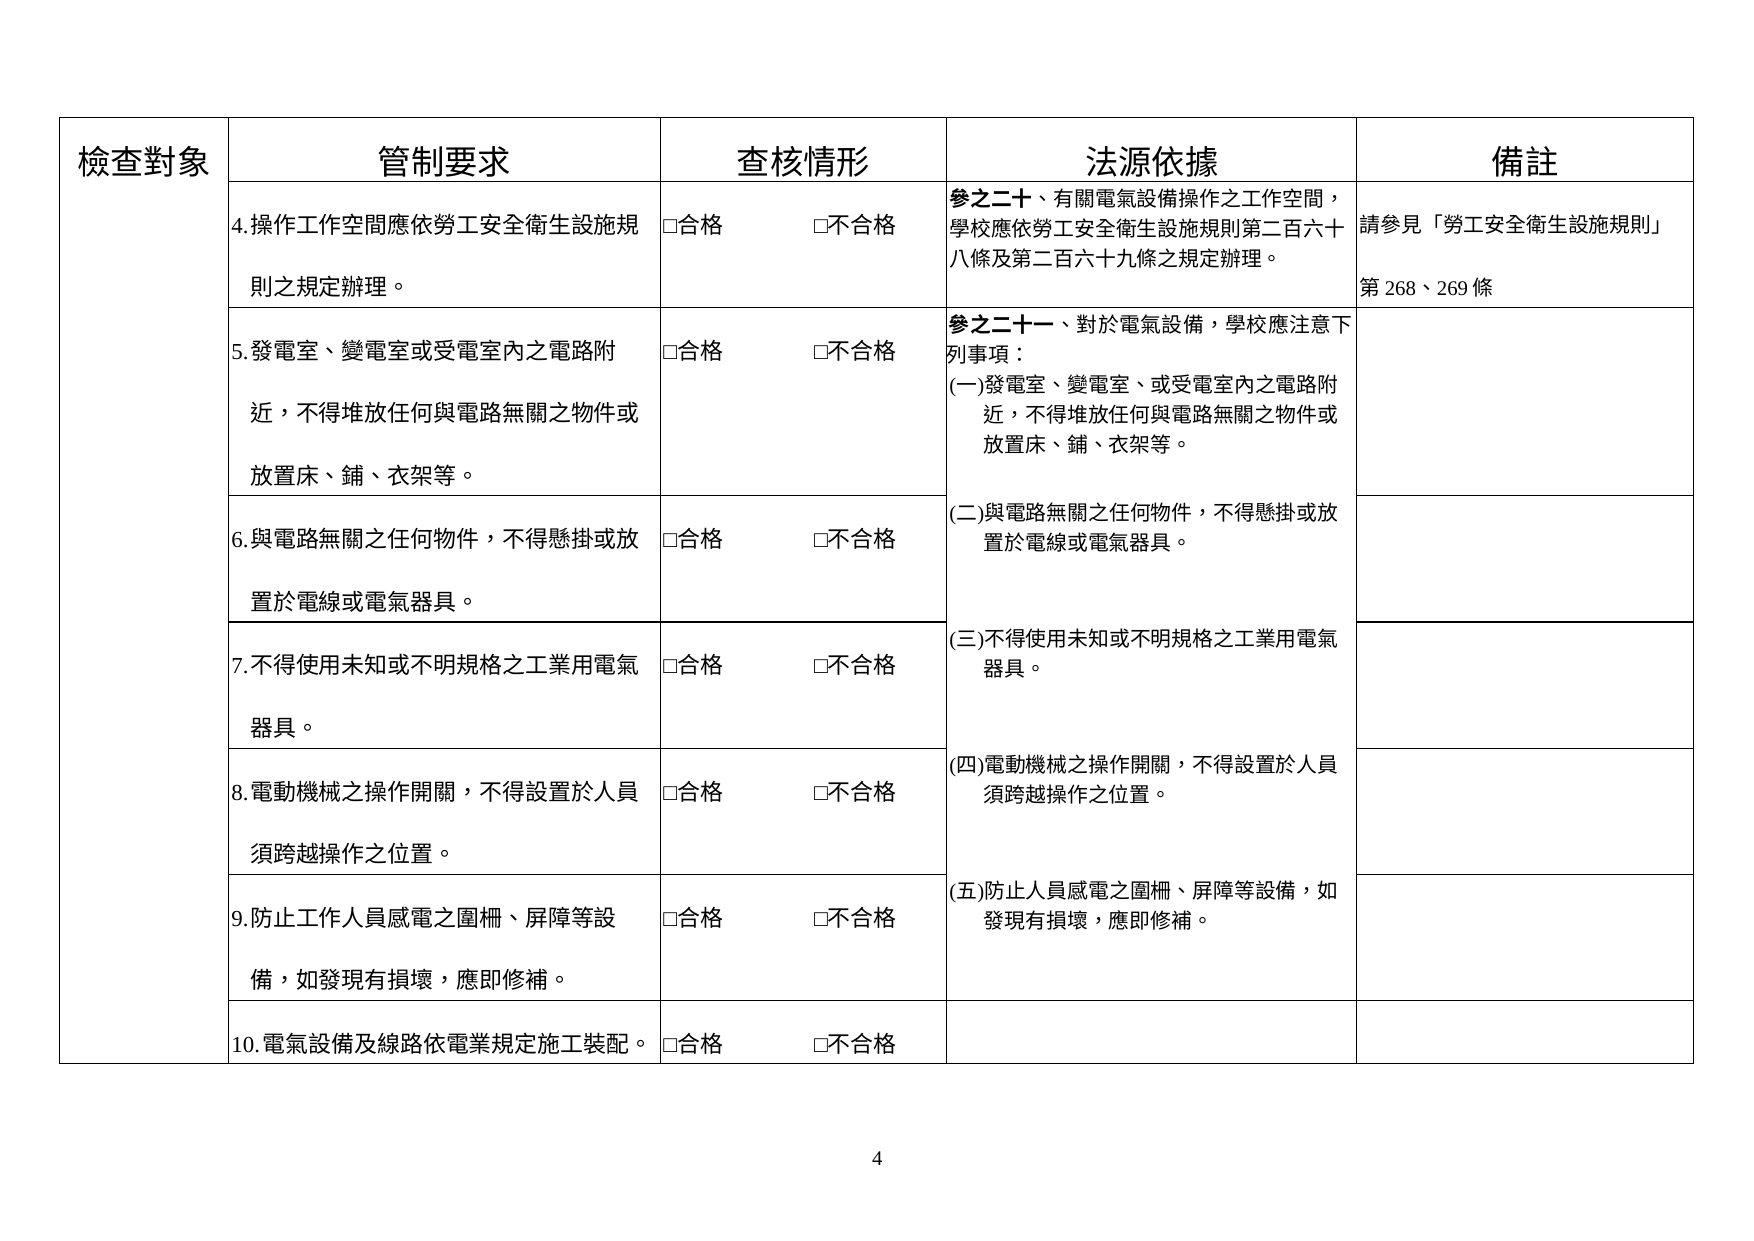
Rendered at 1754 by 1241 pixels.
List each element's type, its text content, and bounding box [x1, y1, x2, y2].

table_cell [60, 1000, 228, 1063]
table_cell [1357, 623, 1693, 747]
table_cell [60, 621, 228, 747]
table_cell 電動機械之操作開關，不得設置於人員須跨越操作之位置。 [229, 749, 660, 873]
table_cell [60, 874, 228, 999]
table_cell [1357, 1001, 1693, 1063]
table_cell [60, 748, 228, 873]
table_cell 防止工作人員感電之圍柵、屏障等設備，如發現有損壞，應即修補。 [229, 875, 660, 999]
table_cell □合格 [661, 182, 811, 307]
table_cell [1357, 308, 1693, 495]
table_header 查核情形 [661, 118, 946, 181]
table_cell 參之二十一、對於電氣設備，學校應注意下列事項： (一)發電室、變電室、或受電室內之電路附近，不得堆放任何與電路無關之物件或放置床、鋪、衣架等。 [947, 308, 1356, 495]
table_cell □合格 [661, 1001, 811, 1063]
table_cell □不合格 [811, 308, 946, 495]
table_cell □不合格 [811, 749, 946, 873]
table_cell 不得使用未知或不明規格之工業用電氣器具。 [229, 623, 660, 747]
table_cell □合格 [661, 749, 811, 873]
table_header 備註 [1357, 118, 1693, 181]
table_cell (五)防止人員感電之圍柵、屏障等設備，如發現有損壞，應即修補。 [947, 874, 1356, 999]
table_header 法源依據 [947, 118, 1356, 181]
table_cell [60, 181, 228, 307]
table_cell □合格 [661, 496, 811, 621]
table_cell 與電路無關之任何物件，不得懸掛或放置於電線或電氣器具。 [229, 496, 660, 621]
table_cell [1357, 749, 1693, 873]
table_cell (四)電動機械之操作開關，不得設置於人員須跨越操作之位置。 [947, 748, 1356, 873]
table_cell □不合格 [811, 875, 946, 999]
table_cell 電氣設備及線路依電業規定施工裝配。 [229, 1001, 660, 1063]
table_header 檢查對象 [60, 118, 228, 181]
table_cell □合格 [661, 623, 811, 747]
table_cell □合格 [661, 308, 811, 495]
table_cell (三)不得使用未知或不明規格之工業用電氣器具。 [947, 621, 1356, 747]
table_cell 操作工作空間應依勞工安全衛生設施規則之規定辦理。 [229, 182, 660, 307]
table_cell (二)與電路無關之任何物件，不得懸掛或放置於電線或電氣器具。 [947, 495, 1356, 621]
table_cell □合格 [661, 875, 811, 999]
table_cell 請參見「勞工安全衛生設施規則」第268、269條 [1357, 182, 1693, 307]
table_cell [1357, 875, 1693, 999]
table_cell □不合格 [811, 1001, 946, 1063]
table_cell □不合格 [811, 496, 946, 621]
table_cell [1357, 496, 1693, 621]
table_cell [947, 1001, 1356, 1063]
table_header 管制要求 [229, 118, 660, 181]
table_cell [60, 495, 228, 621]
table_cell 參之二十、有關電氣設備操作之工作空間，學校應依勞工安全衛生設施規則第二百六十八條及第二百六十九條之規定辦理。 [947, 182, 1356, 307]
table_cell □不合格 [811, 182, 946, 307]
table_cell [60, 307, 228, 495]
table_cell □不合格 [811, 623, 946, 747]
table_cell 發電室、變電室或受電室內之電路附近，不得堆放任何與電路無關之物件或放置床、鋪、衣架等。 [229, 308, 660, 495]
